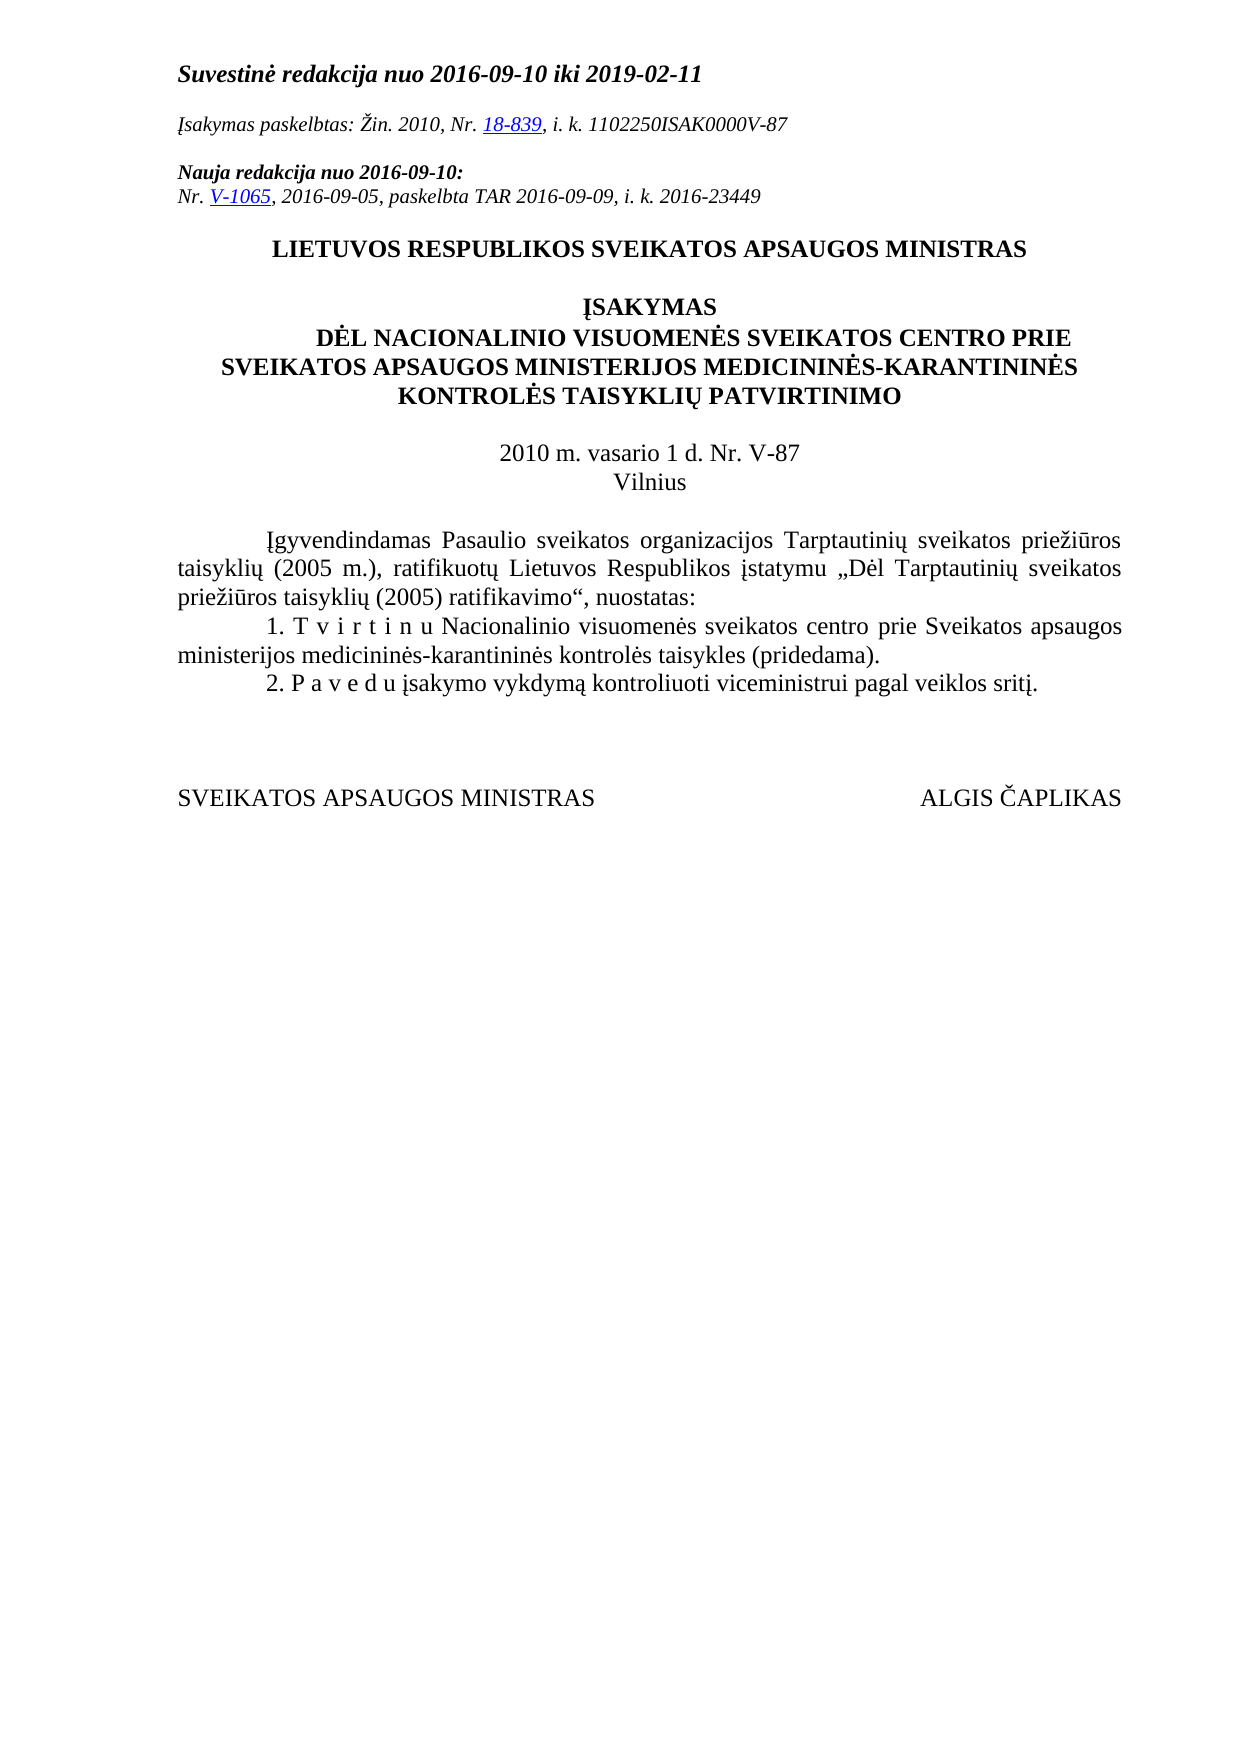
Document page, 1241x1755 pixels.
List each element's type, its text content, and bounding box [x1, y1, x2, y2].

text Įgyvendindamas Pasaulio sveikatos organizacijos Tarptautinių sveikatos priežiūros taisyklių (2005 m.), ratifikuotų Lietuvos Respublikos įstatymu „Dėl Tarptautinių sveikatos priežiūros taisyklių (2005) ratifikavimo“, nuostatas: [177, 525, 1122, 611]
text Nauja redakcija nuo 2016-09-10: [177, 160, 1122, 184]
text DĖL NACIONALINIO VISUOMENĖS SVEIKATOS CENTRO PRIE SVEIKATOS APSAUGOS MINISTERIJOS MEDICININĖS-KARANTININĖS KONTROLĖS TAISYKLIŲ PATVIRTINIMO [177, 323, 1122, 410]
text 2. P a v e d u įsakymo vykdymą kontroliuoti viceministrui pagal veiklos sritį. [177, 668, 1122, 697]
text Įsakymas paskelbtas: Žin. 2010, Nr. 18-839, i. k. 1102250ISAK0000V-87 [177, 112, 1122, 136]
text Nr. V-1065, 2016-09-05, paskelbta TAR 2016-09-09, i. k. 2016-23449 [177, 184, 1122, 208]
text Vilnius [177, 467, 1122, 496]
text SVEIKATOS APSAUGOS MINISTRAS ALGIS ČAPLIKAS [177, 783, 1122, 812]
text Suvestinė redakcija nuo 2016-09-10 iki 2019-02-11 [177, 59, 1122, 88]
text 2010 m. vasario 1 d. Nr. V-87 [177, 438, 1122, 467]
text 1. T v i r t i n u Nacionalinio visuomenės sveikatos centro prie Sveikatos apsaugos ministerijos medicininės-karantininės kontrolės taisykles (pridedama). [177, 611, 1122, 668]
text LIETUVOS RESPUBLIKOS SVEIKATOS APSAUGOS MINISTRAS [177, 234, 1122, 263]
text ĮSAKYMAS [177, 292, 1122, 321]
